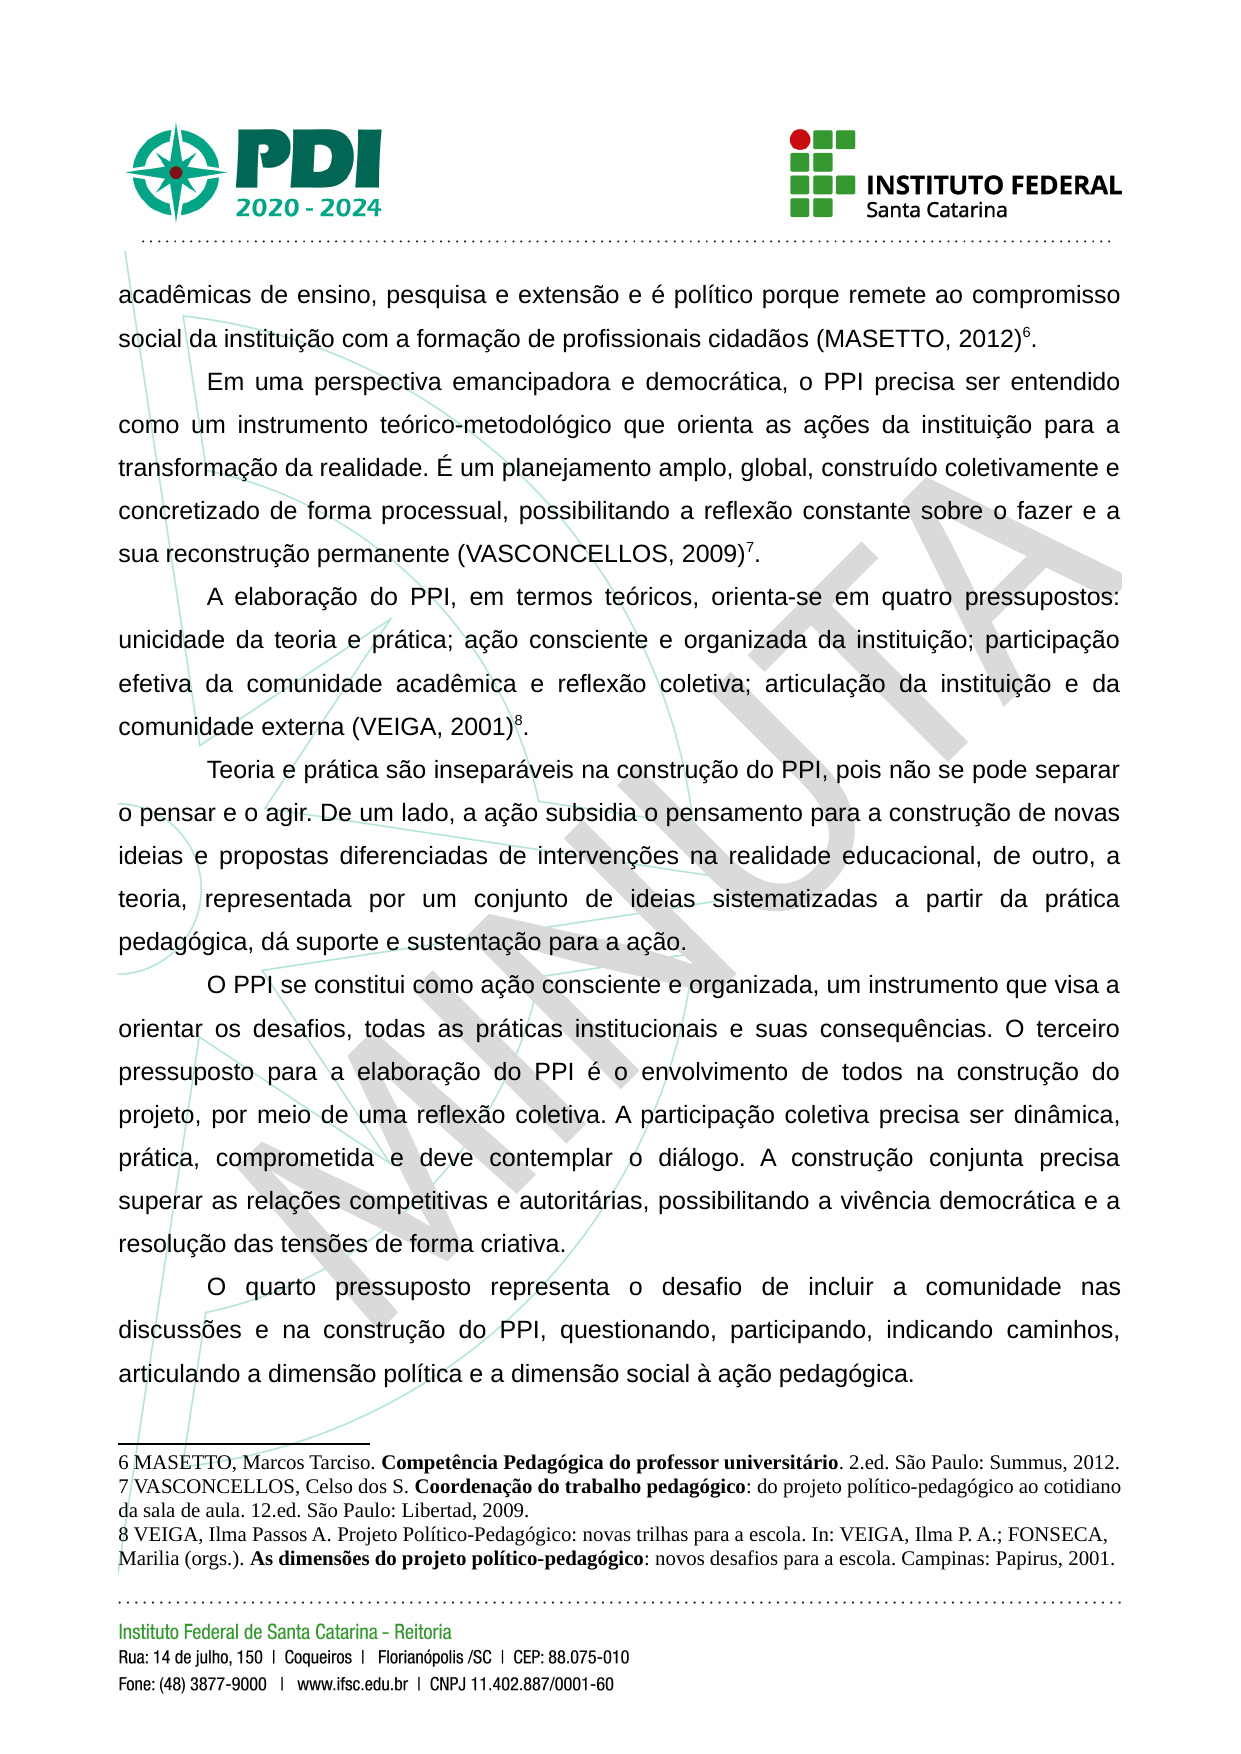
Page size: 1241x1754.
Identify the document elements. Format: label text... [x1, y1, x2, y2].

text A elaboração do PPI, em termos teóricos, orienta-se em quatro pressupostos: unicidade da teoria e prática; ação consciente e organizada da instituição; participação efetiva da comunidade acadêmica e reflexão coletiva; articulação da instituição e da comunidade externa (VEIGA, 2001). [118, 582, 1122, 741]
text Teoria e prática são inseparáveis na construção do PPI, pois não se pode separar o pensar e o agir. De um lado, a ação subsidia o pensamento para a construção de novas ideias e propostas diferenciadas de intervenções na realidade educacional, de outro, a teoria, representada por um conjunto de ideias sistematizadas a partir da prática pedagógica, dá suporte e sustentação para a ação. [118, 755, 1122, 956]
text VEIGA, Ilma Passos A. Projeto Político-Pedagógico: novas trilhas para a escola. In: VEIGA, Ilma P. A.; FONSECA, Marilia (orgs.). As dimensões do projeto político-pedagógico: novos desafios para a escola. Campinas: Papirus, 2001. [118, 1522, 1122, 1570]
text VASCONCELLOS, Celso dos S. Coordenação do trabalho pedagógico: do projeto político-pedagógico ao cotidiano da sala de aula. 12.ed. São Paulo: Libertad, 2009. [118, 1474, 1122, 1522]
text MASETTO, Marcos Tarciso. Competência Pedagógica do professor universitário. 2.ed. São Paulo: Summus, 2012. [118, 1450, 1122, 1474]
text O PPI se constitui como ação consciente e organizada, um instrumento que visa a orientar os desafios, todas as práticas institucionais e suas consequências. O terceiro pressuposto para a elaboração do PPI é o envolvimento de todos na construção do projeto, por meio de uma reflexão coletiva. A participação coletiva precisa ser dinâmica, prática, comprometida e deve contemplar o diálogo. A construção conjunta precisa superar as relações competitivas e autoritárias, possibilitando a vivência democrática e a resolução das tensões de forma criativa. [118, 971, 1122, 1258]
picture [118, 118, 1122, 251]
picture [118, 568, 919, 582]
picture [118, 741, 919, 755]
text acadêmicas de ensino, pesquisa e extensão e é político porque remete ao compromisso social da instituição com a formação de profissionais cidadãos (MASETTO, 2012). [118, 281, 1122, 352]
picture [118, 956, 919, 971]
text O quarto pressuposto representa o desafio de incluir a comunidade nas discussões e na construção do PPI, questionando, participando, indicando caminhos, articulando a dimensão política e a dimensão social à ação pedagógica. [118, 1272, 1122, 1387]
text Em uma perspectiva emancipadora e democrática, o PPI precisa ser entendido como um instrumento teórico-metodológico que orienta as ações da instituição para a transformação da realidade. É um planejamento amplo, global, construído coletivamente e concretizado de forma processual, possibilitando a reflexão constante sobre o fazer e a sua reconstrução permanente (VASCONCELLOS, 2009). [118, 367, 1122, 568]
picture [220, 1599, 1021, 1699]
picture [118, 1258, 919, 1272]
